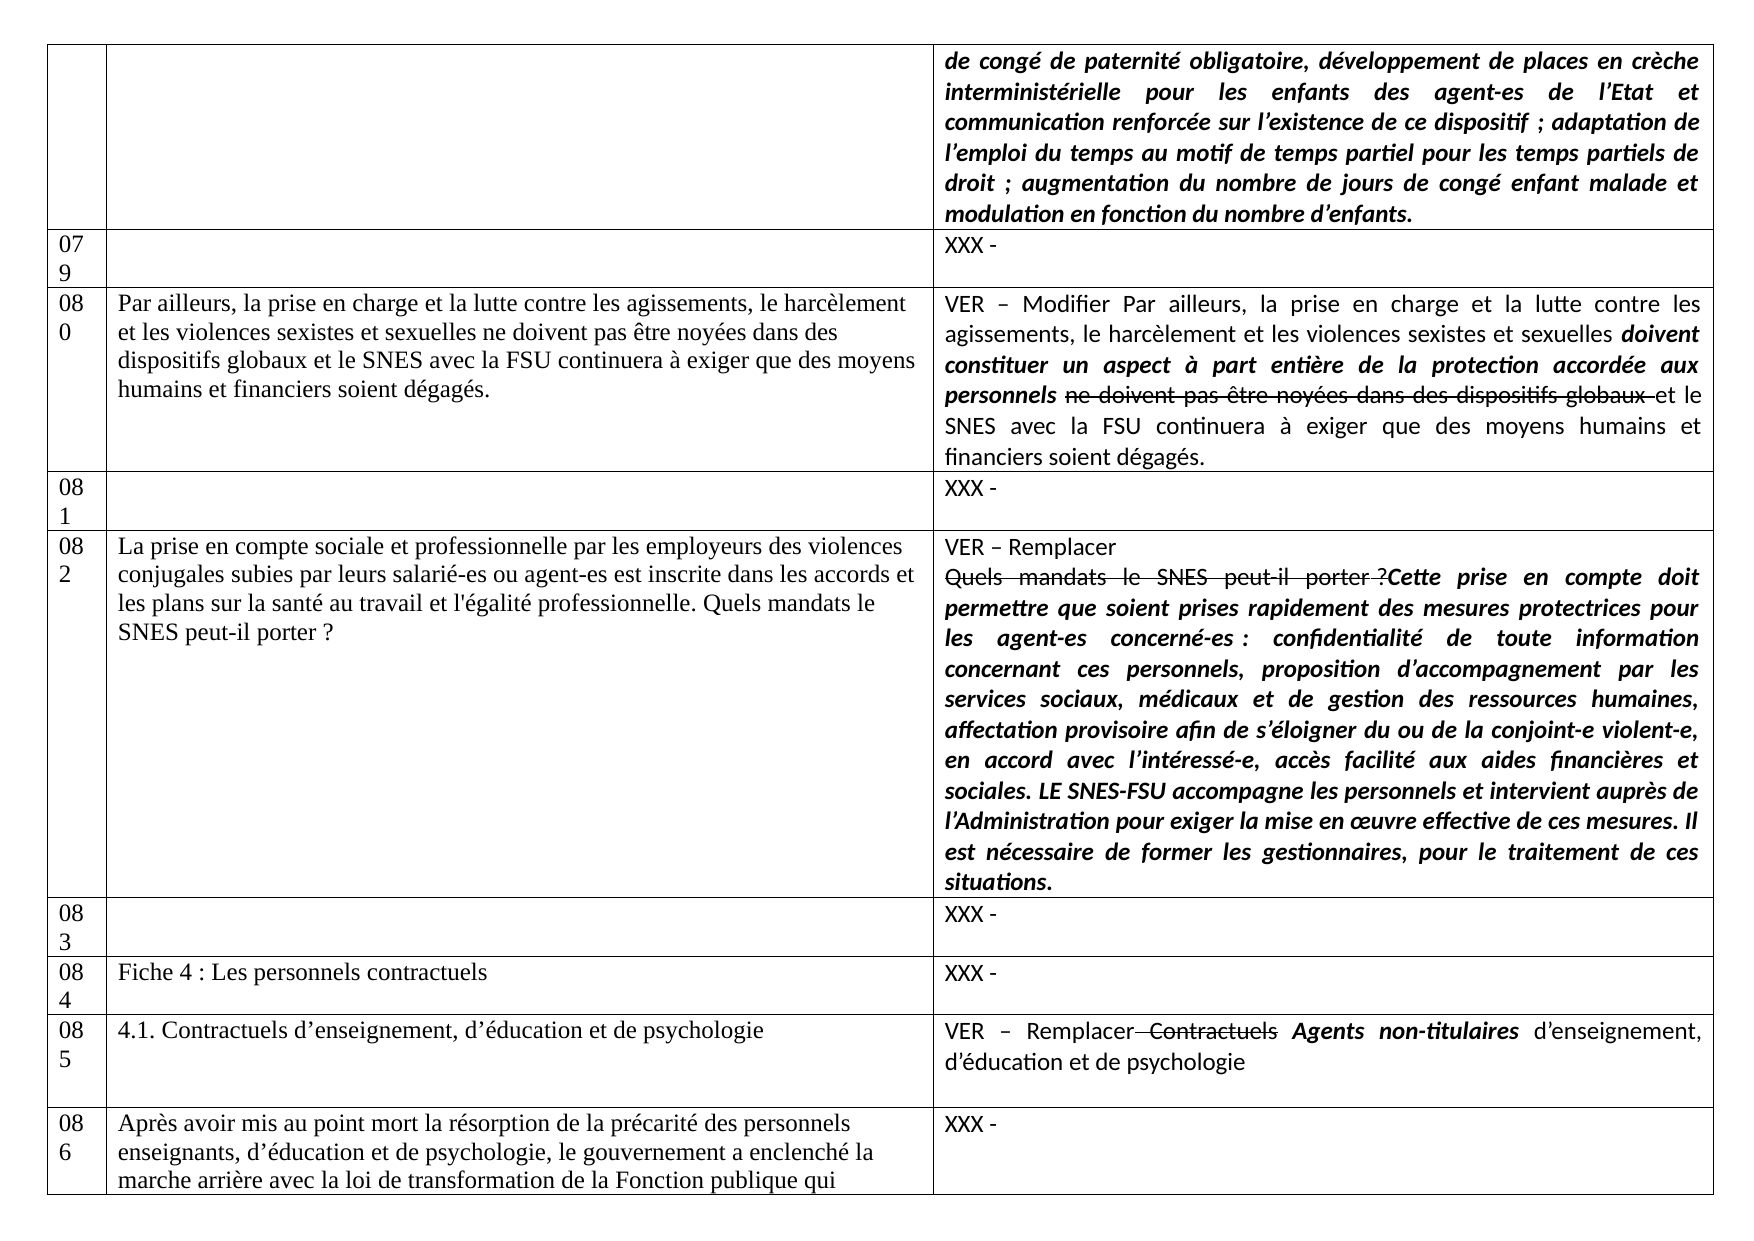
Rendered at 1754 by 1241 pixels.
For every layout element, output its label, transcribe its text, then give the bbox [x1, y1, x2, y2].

table_cell 4.1. Contractuels d’enseignement, d’éducation et de psychologie [107, 1015, 933, 1107]
table_cell XXX - [934, 472, 1713, 530]
table_cell 084 [48, 957, 106, 1014]
table_cell Fiche 4 : Les personnels contractuels [107, 957, 933, 1014]
table_cell VER – Modifier Par ailleurs, la prise en charge et la lutte contre les agissements, le harcèlement et les violences sexistes et sexuelles doivent constituer un aspect à part entière de la protection accordée aux personnels ne doivent pas être noyées dans des dispositifs globaux et le SNES avec la FSU continuera à exiger que des moyens humains et financiers soient dégagés. [934, 288, 1713, 471]
table_cell [107, 898, 933, 956]
table_cell Par ailleurs, la prise en charge et la lutte contre les agissements, le harcèlement et les violences sexistes et sexuelles ne doivent pas être noyées dans des dispositifs globaux et le SNES avec la FSU continuera à exiger que des moyens humains et financiers soient dégagés. [107, 288, 933, 471]
table_cell 086 [48, 1108, 106, 1194]
table_cell 079 [48, 230, 106, 287]
table_cell XXX - [934, 230, 1713, 287]
table_cell VER – Remplacer Contractuels Agents non-titulaires d’enseignement, d’éducation et de psychologie [934, 1015, 1713, 1107]
table_cell [107, 45, 933, 228]
table_cell Après avoir mis au point mort la résorption de la précarité des personnels enseignants, d’éducation et de psychologie, le gouvernement a enclenché la marche arrière avec la loi de transformation de la Fonction publique qui [107, 1108, 933, 1194]
table_cell 082 [48, 531, 106, 897]
table_cell [107, 472, 933, 530]
table_cell 085 [48, 1015, 106, 1107]
table_cell VER – Remplacer Quels mandats le SNES peut-il porter ?Cette prise en compte doit permettre que soient prises rapidement des mesures protectrices pour les agent-es concerné-es : confidentialité de toute information concernant ces personnels, proposition d’accompagnement par les services sociaux, médicaux et de gestion des ressources humaines, affectation provisoire afin de s’éloigner du ou de la conjoint-e violent-e, en accord avec l’intéressé-e, accès facilité aux aides financières et sociales. LE SNES-FSU accompagne les personnels et intervient auprès de l’Administration pour exiger la mise en œuvre effective de ces mesures. Il est nécessaire de former les gestionnaires, pour le traitement de ces situations. [934, 531, 1713, 897]
table_cell 080 [48, 288, 106, 471]
table_cell XXX - [934, 957, 1713, 1014]
table_cell de congé de paternité obligatoire, développement de places en crèche interministérielle pour les enfants des agent-es de l’Etat et communication renforcée sur l’existence de ce dispositif ; adaptation de l’emploi du temps au motif de temps partiel pour les temps partiels de droit ; augmentation du nombre de jours de congé enfant malade et modulation en fonction du nombre d’enfants. [934, 45, 1713, 228]
table_cell La prise en compte sociale et professionnelle par les employeurs des violences conjugales subies par leurs salarié-es ou agent-es est inscrite dans les accords et les plans sur la santé au travail et l'égalité professionnelle. Quels mandats le SNES peut-il porter ? [107, 531, 933, 897]
table_cell XXX - [934, 1108, 1713, 1194]
table_cell [107, 230, 933, 287]
table_cell 081 [48, 472, 106, 530]
table_cell XXX - [934, 898, 1713, 956]
table_cell [48, 45, 106, 228]
table_cell 083 [48, 898, 106, 956]
